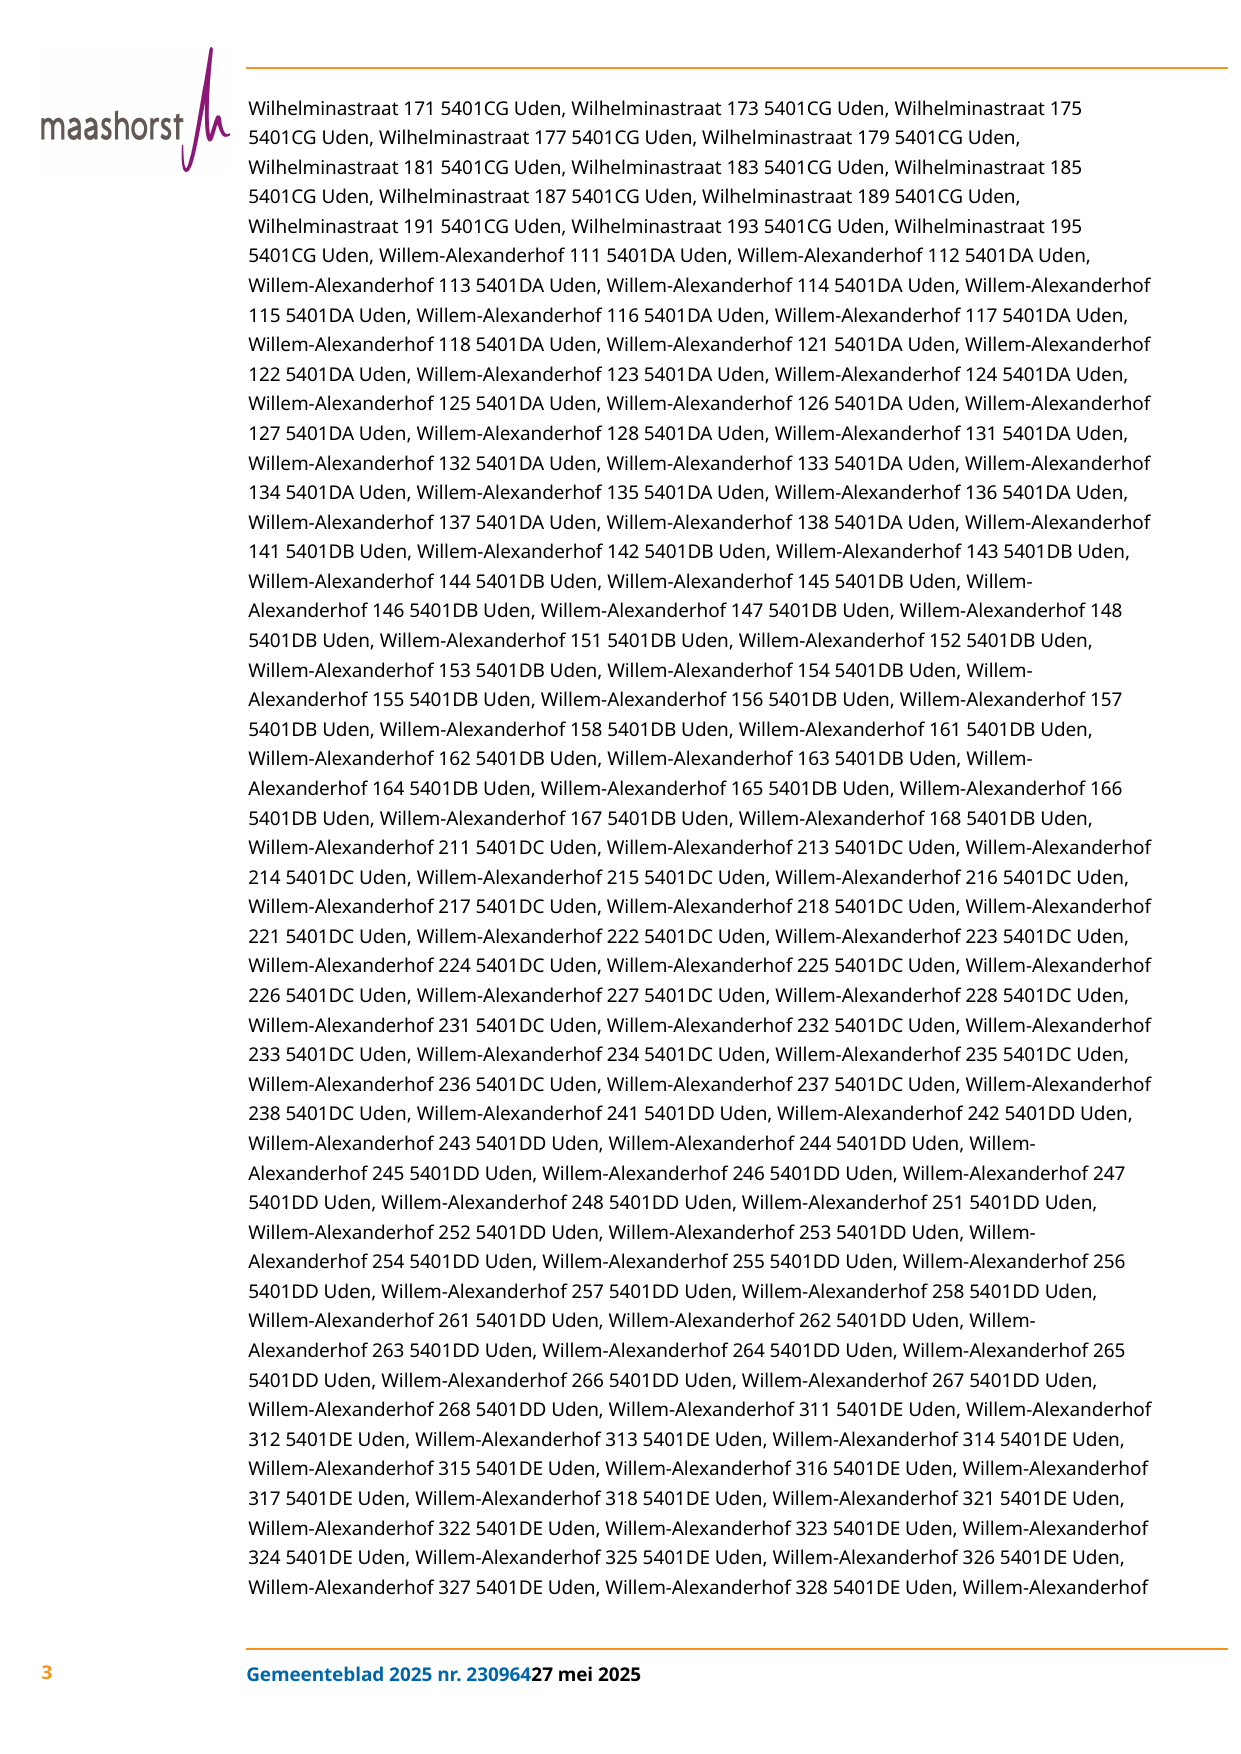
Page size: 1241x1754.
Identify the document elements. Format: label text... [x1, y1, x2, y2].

text Wilhelminastraat 171 5401CG Uden, Wilhelminastraat 173 5401CG Uden, Wilhelminastraat 175 5401CG Uden, Wilhelminastraat 177 5401CG Uden, Wilhelminastraat 179 5401CG Uden, Wilhelminastraat 181 5401CG Uden, Wilhelminastraat 183 5401CG Uden, Wilhelminastraat 185 5401CG Uden, Wilhelminastraat 187 5401CG Uden, Wilhelminastraat 189 5401CG Uden, Wilhelminastraat 191 5401CG Uden, Wilhelminastraat 193 5401CG Uden, Wilhelminastraat 195 5401CG Uden, Willem-Alexanderhof 111 5401DA Uden, Willem-Alexanderhof 112 5401DA Uden, Willem-Alexanderhof 113 5401DA Uden, Willem-Alexanderhof 114 5401DA Uden, Willem-Alexanderhof 115 5401DA Uden, Willem-Alexanderhof 116 5401DA Uden, Willem-Alexanderhof 117 5401DA Uden, Willem-Alexanderhof 118 5401DA Uden, Willem-Alexanderhof 121 5401DA Uden, Willem-Alexanderhof 122 5401DA Uden, Willem-Alexanderhof 123 5401DA Uden, Willem-Alexanderhof 124 5401DA Uden, Willem-Alexanderhof 125 5401DA Uden, Willem-Alexanderhof 126 5401DA Uden, Willem-Alexanderhof 127 5401DA Uden, Willem-Alexanderhof 128 5401DA Uden, Willem-Alexanderhof 131 5401DA Uden, Willem-Alexanderhof 132 5401DA Uden, Willem-Alexanderhof 133 5401DA Uden, Willem-Alexanderhof 134 5401DA Uden, Willem-Alexanderhof 135 5401DA Uden, Willem-Alexanderhof 136 5401DA Uden, Willem-Alexanderhof 137 5401DA Uden, Willem-Alexanderhof 138 5401DA Uden, Willem-Alexanderhof 141 5401DB Uden, Willem-Alexanderhof 142 5401DB Uden, Willem-Alexanderhof 143 5401DB Uden, Willem-Alexanderhof 144 5401DB Uden, Willem-Alexanderhof 145 5401DB Uden, Willem-Alexanderhof 146 5401DB Uden, Willem-Alexanderhof 147 5401DB Uden, Willem-Alexanderhof 148 5401DB Uden, Willem-Alexanderhof 151 5401DB Uden, Willem-Alexanderhof 152 5401DB Uden, Willem-Alexanderhof 153 5401DB Uden, Willem-Alexanderhof 154 5401DB Uden, Willem-Alexanderhof 155 5401DB Uden, Willem-Alexanderhof 156 5401DB Uden, Willem-Alexanderhof 157 5401DB Uden, Willem-Alexanderhof 158 5401DB Uden, Willem-Alexanderhof 161 5401DB Uden, Willem-Alexanderhof 162 5401DB Uden, Willem-Alexanderhof 163 5401DB Uden, Willem-Alexanderhof 164 5401DB Uden, Willem-Alexanderhof 165 5401DB Uden, Willem-Alexanderhof 166 5401DB Uden, Willem-Alexanderhof 167 5401DB Uden, Willem-Alexanderhof 168 5401DB Uden, Willem-Alexanderhof 211 5401DC Uden, Willem-Alexanderhof 213 5401DC Uden, Willem-Alexanderhof 214 5401DC Uden, Willem-Alexanderhof 215 5401DC Uden, Willem-Alexanderhof 216 5401DC Uden, Willem-Alexanderhof 217 5401DC Uden, Willem-Alexanderhof 218 5401DC Uden, Willem-Alexanderhof 221 5401DC Uden, Willem-Alexanderhof 222 5401DC Uden, Willem-Alexanderhof 223 5401DC Uden, Willem-Alexanderhof 224 5401DC Uden, Willem-Alexanderhof 225 5401DC Uden, Willem-Alexanderhof 226 5401DC Uden, Willem-Alexanderhof 227 5401DC Uden, Willem-Alexanderhof 228 5401DC Uden, Willem-Alexanderhof 231 5401DC Uden, Willem-Alexanderhof 232 5401DC Uden, Willem-Alexanderhof 233 5401DC Uden, Willem-Alexanderhof 234 5401DC Uden, Willem-Alexanderhof 235 5401DC Uden, Willem-Alexanderhof 236 5401DC Uden, Willem-Alexanderhof 237 5401DC Uden, Willem-Alexanderhof 238 5401DC Uden, Willem-Alexanderhof 241 5401DD Uden, Willem-Alexanderhof 242 5401DD Uden, Willem-Alexanderhof 243 5401DD Uden, Willem-Alexanderhof 244 5401DD Uden, Willem-Alexanderhof 245 5401DD Uden, Willem-Alexanderhof 246 5401DD Uden, Willem-Alexanderhof 247 5401DD Uden, Willem-Alexanderhof 248 5401DD Uden, Willem-Alexanderhof 251 5401DD Uden, Willem-Alexanderhof 252 5401DD Uden, Willem-Alexanderhof 253 5401DD Uden, Willem-Alexanderhof 254 5401DD Uden, Willem-Alexanderhof 255 5401DD Uden, Willem-Alexanderhof 256 5401DD Uden, Willem-Alexanderhof 257 5401DD Uden, Willem-Alexanderhof 258 5401DD Uden, Willem-Alexanderhof 261 5401DD Uden, Willem-Alexanderhof 262 5401DD Uden, Willem-Alexanderhof 263 5401DD Uden, Willem-Alexanderhof 264 5401DD Uden, Willem-Alexanderhof 265 5401DD Uden, Willem-Alexanderhof 266 5401DD Uden, Willem-Alexanderhof 267 5401DD Uden, Willem-Alexanderhof 268 5401DD Uden, Willem-Alexanderhof 311 5401DE Uden, Willem-Alexanderhof 312 5401DE Uden, Willem-Alexanderhof 313 5401DE Uden, Willem-Alexanderhof 314 5401DE Uden, Willem-Alexanderhof 315 5401DE Uden, Willem-Alexanderhof 316 5401DE Uden, Willem-Alexanderhof 317 5401DE Uden, Willem-Alexanderhof 318 5401DE Uden, Willem-Alexanderhof 321 5401DE Uden, Willem-Alexanderhof 322 5401DE Uden, Willem-Alexanderhof 323 5401DE Uden, Willem-Alexanderhof 324 5401DE Uden, Willem-Alexanderhof 325 5401DE Uden, Willem-Alexanderhof 326 5401DE Uden, Willem-Alexanderhof 327 5401DE Uden, Willem-Alexanderhof 328 5401DE Uden, Willem-Alexanderhof [248, 95, 1152, 1600]
picture [41, 47, 231, 172]
